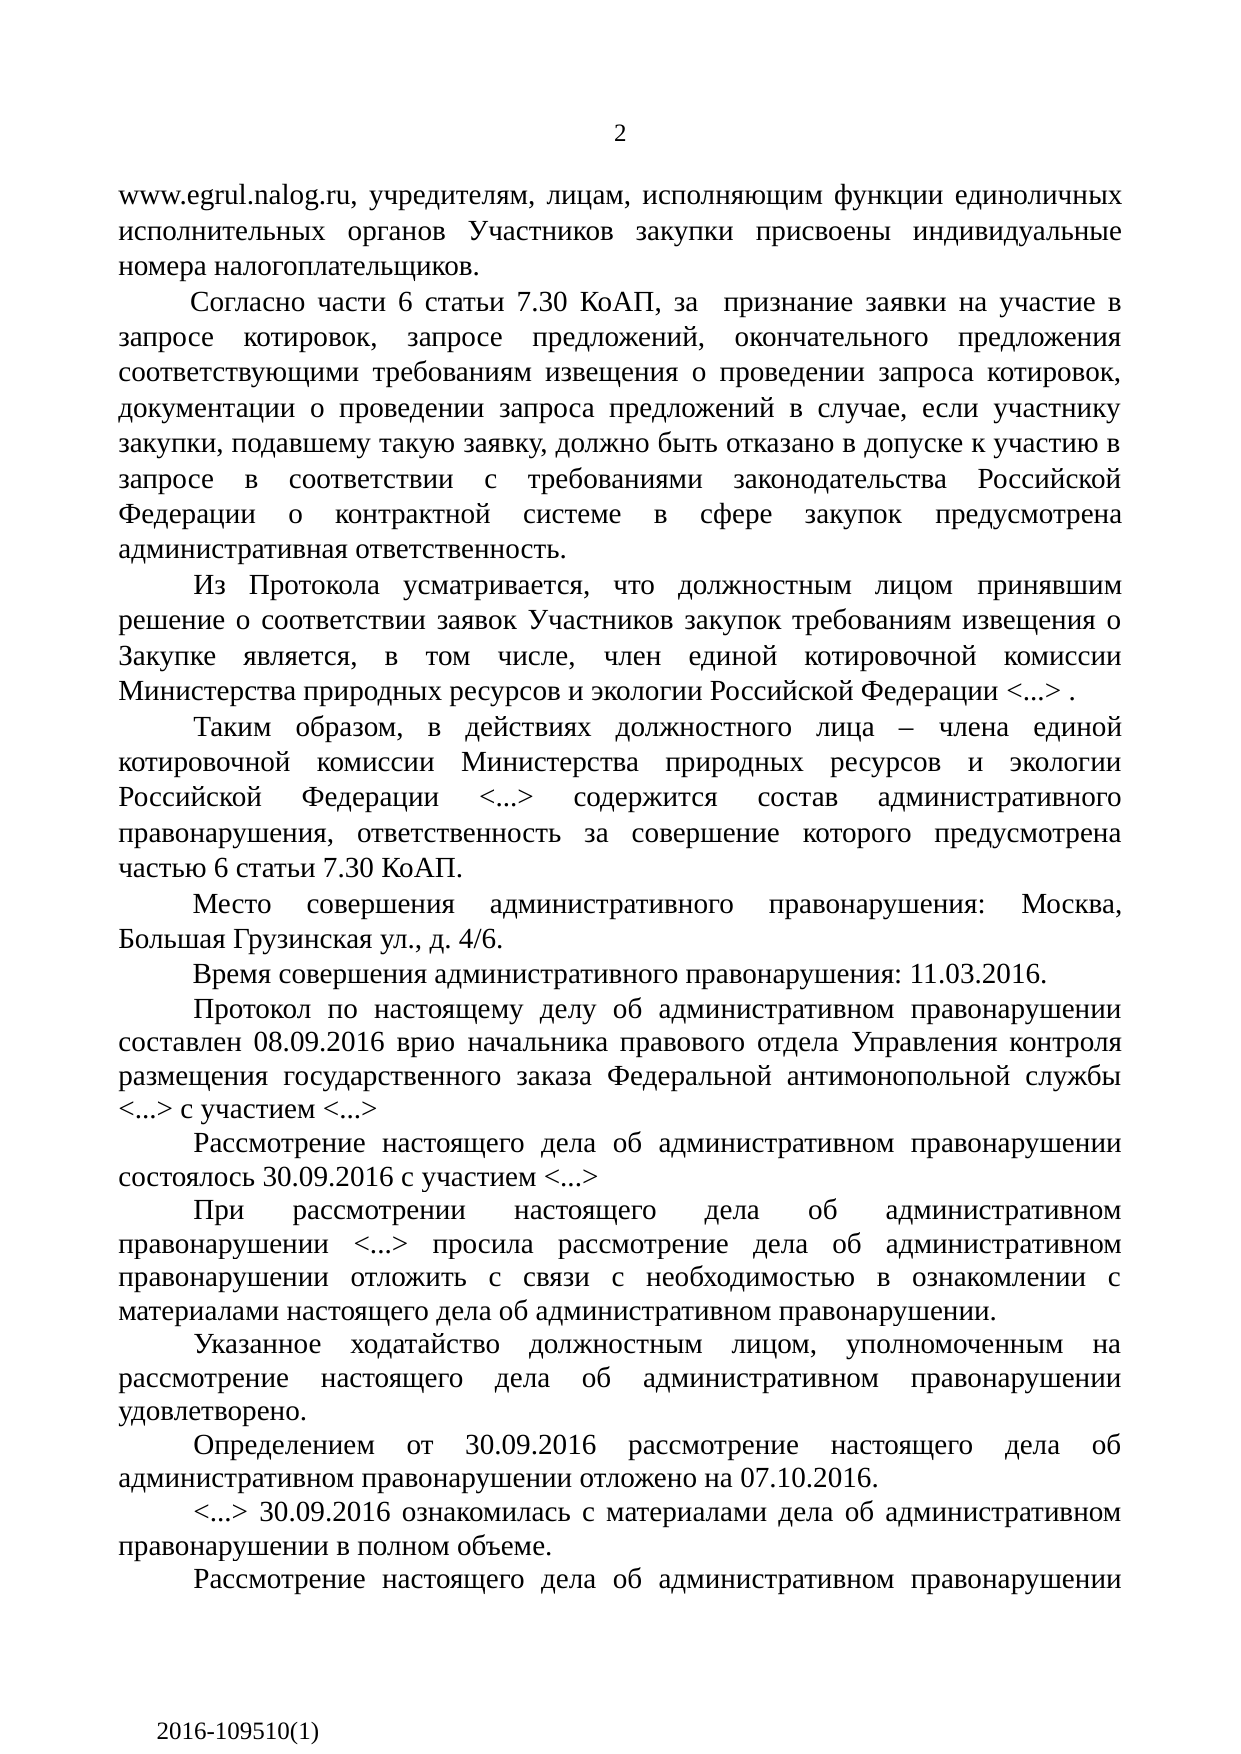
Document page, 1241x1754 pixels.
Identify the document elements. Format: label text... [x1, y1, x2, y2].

text Рассмотрение настоящего дела об административном правонарушении состоялось 30.09.2016 с участием <...> [118, 1125, 1122, 1192]
text www.egrul.nalog.ru, учредителям, лицам, исполняющим функции единоличных исполнительных органов Участников закупки присвоены индивидуальные номера налогоплательщиков. [118, 176, 1122, 283]
text Протокол по настоящему делу об административном правонарушении составлен 08.09.2016 врио начальника правового отдела Управления контроля размещения государственного заказа Федеральной антимонопольной службы <...> с участием <...> [118, 991, 1122, 1125]
text Место совершения административного правонарушения: Москва, Большая Грузинская ул., д. 4/6. [118, 885, 1122, 956]
text Согласно части 6 статьи 7.30 КоАП, за признание заявки на участие в запросе котировок, запросе предложений, окончательного предложения соответствующими требованиям извещения о проведении запроса котировок, документации о проведении запроса предложений в случае, если участнику закупки, подавшему такую заявку, должно быть отказано в допуске к участию в запросе в соответствии с требованиями законодательства Российской Федерации о контрактной системе в сфере закупок предусмотрена административная ответственность. [118, 283, 1122, 566]
text <...> 30.09.2016 ознакомилась с материалами дела об административном правонарушении в полном объеме. [118, 1494, 1122, 1561]
text При рассмотрении настоящего дела об административном правонарушении <...> просила рассмотрение дела об административном правонарушении отложить с связи с необходимостью в ознакомлении с материалами настоящего дела об административном правонарушении. [118, 1192, 1122, 1326]
text Таким образом, в действиях должностного лица – члена единой котировочной комиссии Министерства природных ресурсов и экологии Российской Федерации <...> содержится состав административного правонарушения, ответственность за совершение которого предусмотрена частью 6 статьи 7.30 КоАП. [118, 708, 1122, 885]
text Время совершения административного правонарушения: 11.03.2016. [118, 956, 1122, 991]
text Определением от 30.09.2016 рассмотрение настоящего дела об административном правонарушении отложено на 07.10.2016. [118, 1427, 1122, 1494]
text Из Протокола усматривается, что должностным лицом принявшим решение о соответствии заявок Участников закупок требованиям извещения о Закупке является, в том числе, член единой котировочной комиссии Министерства природных ресурсов и экологии Российской Федерации <...> . [118, 566, 1122, 708]
text Указанное ходатайство должностным лицом, уполномоченным на рассмотрение настоящего дела об административном правонарушении удовлетворено. [118, 1326, 1122, 1427]
text Рассмотрение настоящего дела об административном правонарушении [118, 1561, 1122, 1595]
